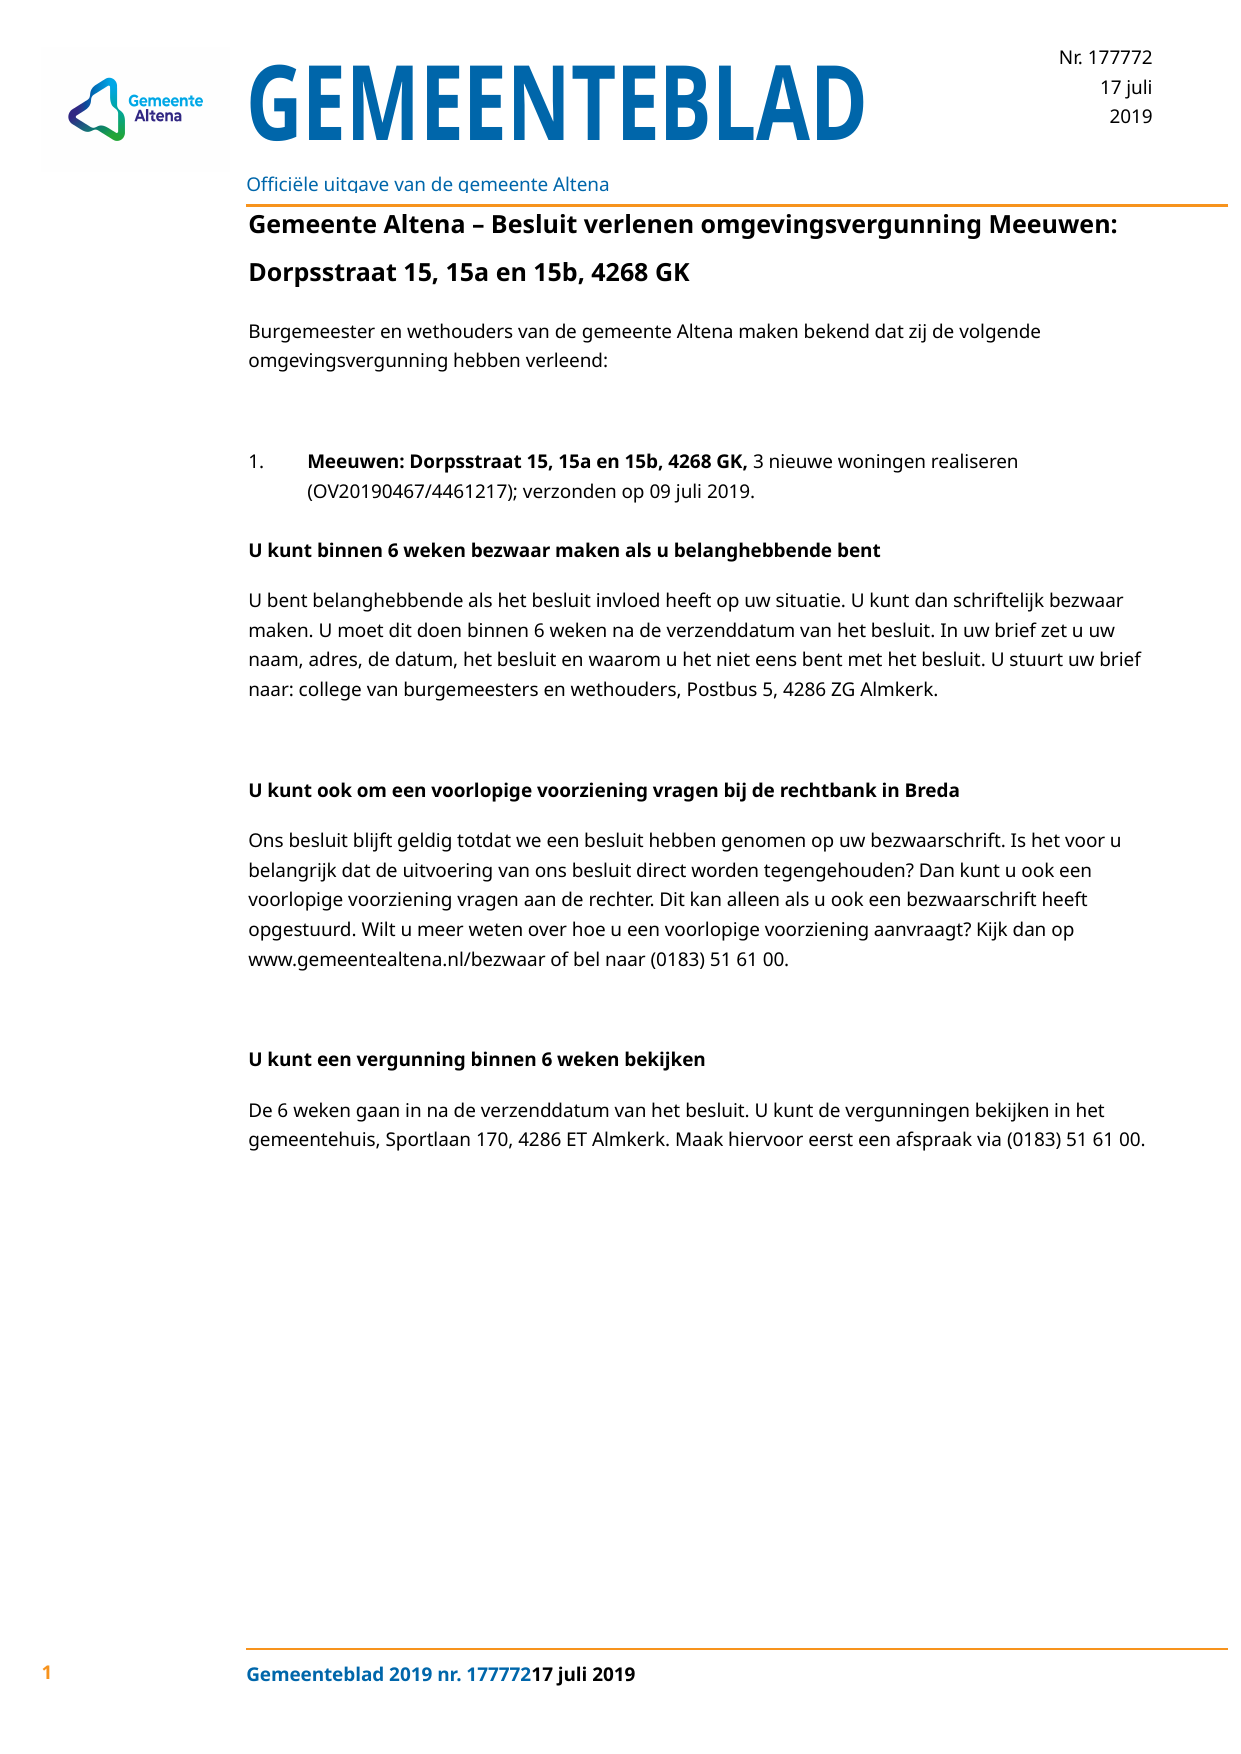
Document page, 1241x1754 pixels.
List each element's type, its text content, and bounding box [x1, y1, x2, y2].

text U kunt ook om een voorlopige voorziening vragen bij de rechtbank in Breda [248, 777, 1152, 803]
text U kunt een vergunning binnen 6 weken bekijken [248, 1047, 1152, 1072]
text De 6 weken gaan in na de verzenddatum van het besluit. U kunt de vergunningen bekijken in het gemeentehuis, Sportlaan 170, 4286 ET Almkerk. Maak hiervoor eerst een afspraak via (0183) 51 61 00. [248, 1097, 1152, 1152]
text Gemeente Altena – Besluit verlenen omgevingsvergunning Meeuwen: Dorpsstraat 15, 15a en 15b, 4268 GK [248, 207, 1152, 288]
text U bent belanghebbende als het besluit invloed heeft op uw situatie. U kunt dan schriftelijk bezwaar maken. U moet dit doen binnen 6 weken na de verzenddatum van het besluit. In uw brief zet u uw naam, adres, de datum, het besluit en waarom u het niet eens bent met het besluit. U stuurt uw brief naar: college van burgemeesters en wethouders, Postbus 5, 4286 ZG Almkerk. [248, 587, 1152, 702]
text Burgemeester en wethouders van de gemeente Altena maken bekend dat zij de volgende omgevingsvergunning hebben verleend: [248, 318, 1152, 373]
text U kunt binnen 6 weken bezwaar maken als u belanghebbende bent [248, 537, 1152, 563]
text Ons besluit blijft geldig totdat we een besluit hebben genomen op uw bezwaarschrift. Is het voor u belangrijk dat de uitvoering van ons besluit direct worden tegengehouden? Dan kunt u ook een voorlopige voorziening vragen aan de rechter. Dit kan alleen als u ook een bezwaarschrift heeft opgestuurd. Wilt u meer weten over hoe u een voorlopige voorziening aanvraagt? Kijk dan op www.gemeentealtena.nl/bezwaar of bel naar (0183) 51 61 00. [248, 827, 1152, 972]
list Meeuwen: Dorpsstraat 15, 15a en 15b, 4268 GK, 3 nieuwe woningen realiseren (OV20190467/4461217); verzonden op 09 juli 2019. [248, 448, 1152, 504]
picture [41, 47, 231, 172]
